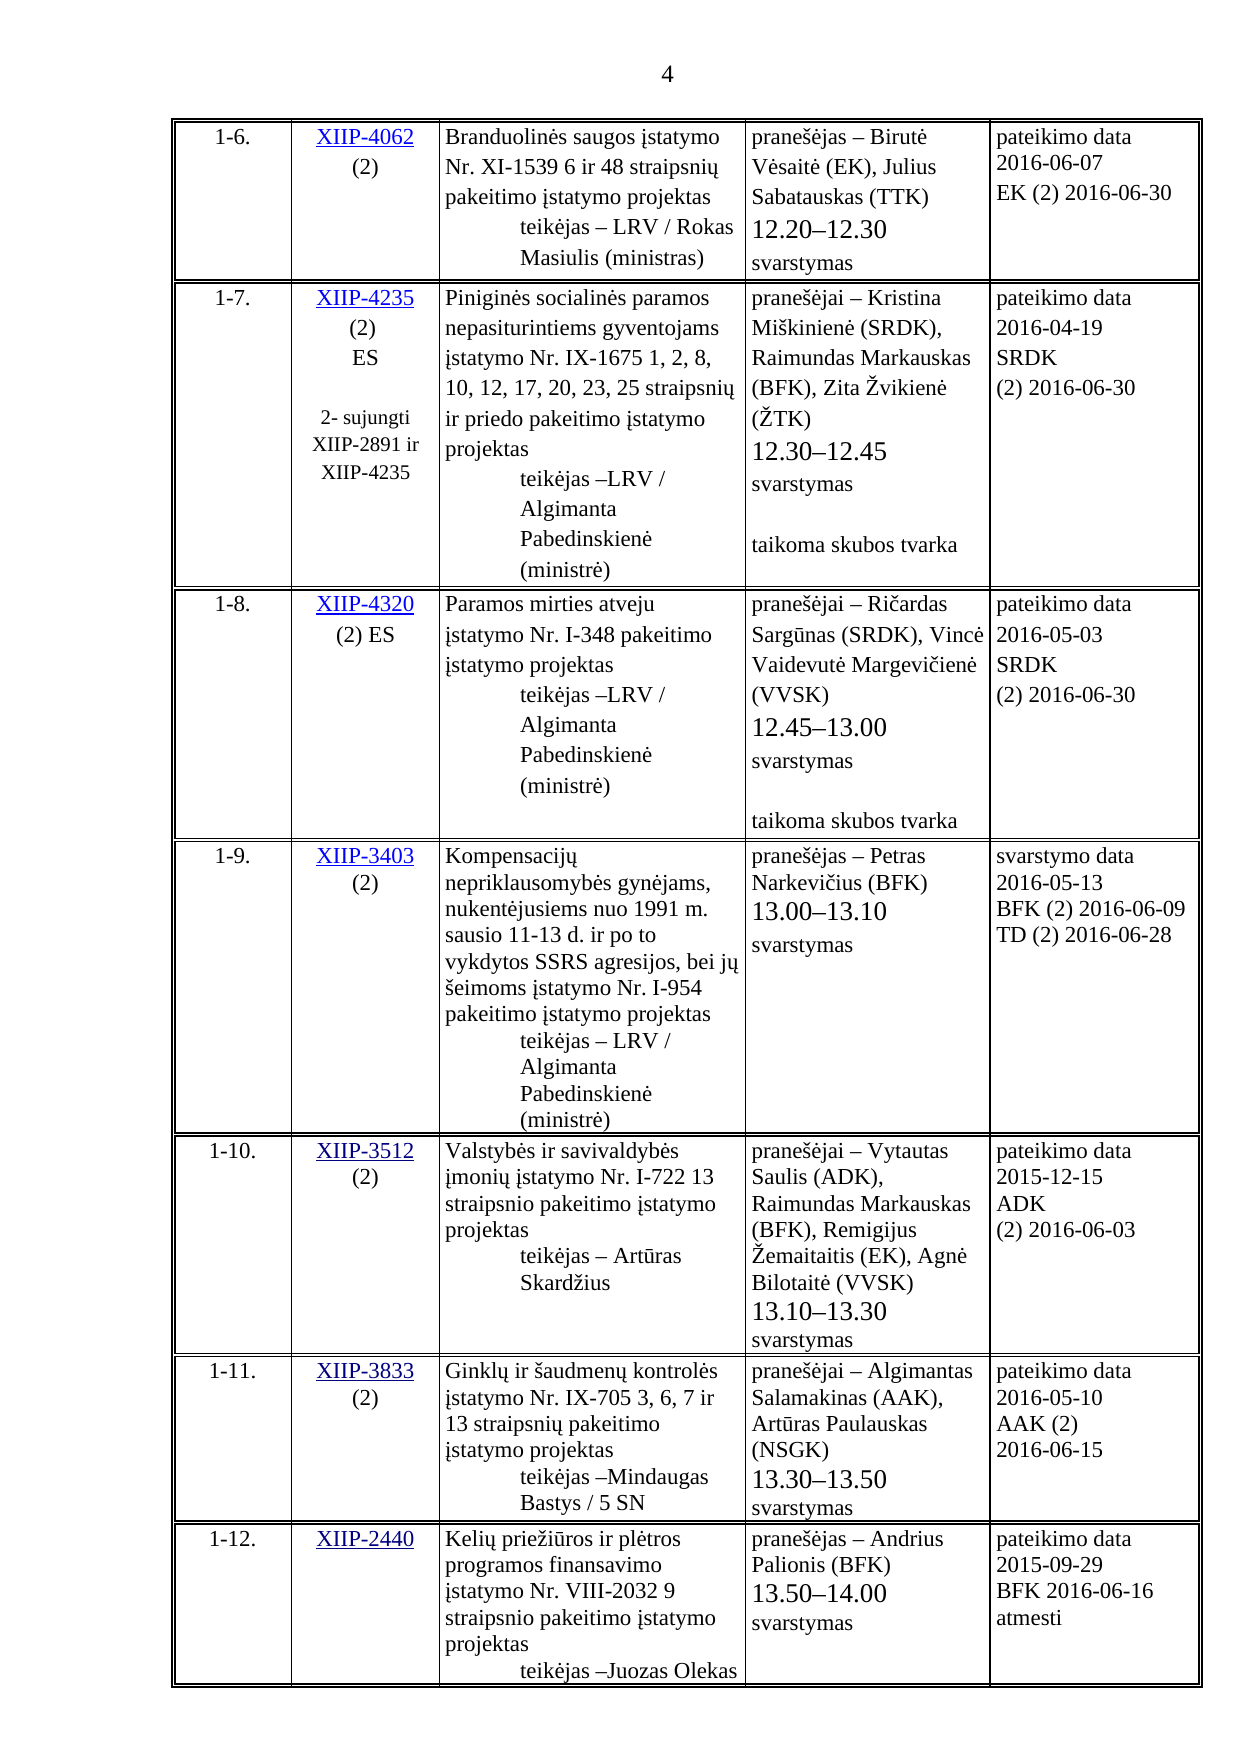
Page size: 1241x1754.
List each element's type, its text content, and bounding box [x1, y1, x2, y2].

table_cell Paramos mirties atveju įstatymo Nr. I-348 pakeitimo įstatymo projektas teikėjas –LRV / Algimanta Pabedinskienė (ministrė) [440, 591, 745, 838]
table_cell XIIP-2440 [292, 1525, 439, 1683]
table_cell pateikimo data 2016-04-19 SRDK (2) 2016-06-30 [991, 284, 1198, 586]
table_cell pranešėjas – Birutė Vėsaitė (EK), Julius Sabatauskas (TTK) 12.20–12.30 svarstymas [746, 123, 989, 279]
table_cell 1-6. [176, 123, 291, 279]
table_cell 1-8. [176, 591, 291, 838]
table_cell 1-11. [176, 1357, 291, 1520]
table_cell XIIP-4320 (2) ES [292, 591, 439, 838]
table_cell Ginklų ir šaudmenų kontrolės įstatymo Nr. IX-705 3, 6, 7 ir 13 straipsnių pakeitimo įstatymo projektas teikėjas –Mindaugas Bastys / 5 SN [440, 1357, 745, 1520]
table_cell XIIP-3833 (2) [292, 1357, 439, 1520]
table_cell 1-7. [176, 284, 291, 586]
table_cell pranešėjai – Algimantas Salamakinas (AAK), Artūras Paulauskas (NSGK) 13.30–13.50 svarstymas [746, 1357, 989, 1520]
table_cell Branduolinės saugos įstatymo Nr. XI-1539 6 ir 48 straipsnių pakeitimo įstatymo projektas teikėjas – LRV / Rokas Masiulis (ministras) [440, 123, 745, 279]
table_cell 1-10. [176, 1137, 291, 1353]
table_cell Piniginės socialinės paramos nepasiturintiems gyventojams įstatymo Nr. IX-1675 1, 2, 8, 10, 12, 17, 20, 23, 25 straipsnių ir priedo pakeitimo įstatymo projektas teikėjas –LRV / Algimanta Pabedinskienė (ministrė) [440, 284, 745, 586]
table_cell pateikimo data 2015-09-29 BFK 2016-06-16 atmesti [991, 1525, 1198, 1683]
table_cell pateikimo data 2016-06-07 EK (2) 2016-06-30 [991, 123, 1198, 279]
table_cell pranešėjas – Andrius Palionis (BFK) 13.50–14.00 svarstymas [746, 1525, 989, 1683]
table_cell pranešėjas – Petras Narkevičius (BFK) 13.00–13.10 svarstymas [746, 842, 989, 1132]
table_cell pateikimo data 2016-05-10 AAK (2) 2016-06-15 [991, 1357, 1198, 1520]
table_cell pranešėjai – Kristina Miškinienė (SRDK), Raimundas Markauskas (BFK), Zita Žvikienė (ŽTK) 12.30–12.45 svarstymas taikoma skubos tvarka [746, 284, 989, 586]
table_cell 1-12. [176, 1525, 291, 1683]
table_cell XIIP-4235 (2) ES 2- sujungti XIIP-2891 ir XIIP-4235 [292, 284, 439, 586]
table_cell pateikimo data 2015-12-15 ADK (2) 2016-06-03 [991, 1137, 1198, 1353]
table_cell pranešėjai – Vytautas Saulis (ADK), Raimundas Markauskas (BFK), Remigijus Žemaitaitis (EK), Agnė Bilotaitė (VVSK) 13.10–13.30 svarstymas [746, 1137, 989, 1353]
table_cell XIIP-3512 (2) [292, 1137, 439, 1353]
table_cell XIIP-4062 (2) [292, 123, 439, 279]
table_cell 1-9. [176, 842, 291, 1132]
table_cell Kelių priežiūros ir plėtros programos finansavimo įstatymo Nr. VIII-2032 9 straipsnio pakeitimo įstatymo projektas teikėjas –Juozas Olekas [440, 1525, 745, 1683]
table_cell Kompensacijų nepriklausomybės gynėjams, nukentėjusiems nuo 1991 m. sausio 11-13 d. ir po to vykdytos SSRS agresijos, bei jų šeimoms įstatymo Nr. I-954 pakeitimo įstatymo projektas teikėjas – LRV / Algimanta Pabedinskienė (ministrė) [440, 842, 745, 1132]
table_cell pranešėjai – Ričardas Sargūnas (SRDK), Vincė Vaidevutė Margevičienė (VVSK) 12.45–13.00 svarstymas taikoma skubos tvarka [746, 591, 989, 838]
table_cell pateikimo data 2016-05-03 SRDK (2) 2016-06-30 [991, 591, 1198, 838]
table_cell Valstybės ir savivaldybės įmonių įstatymo Nr. I-722 13 straipsnio pakeitimo įstatymo projektas teikėjas – Artūras Skardžius [440, 1137, 745, 1353]
table_cell XIIP-3403 (2) [292, 842, 439, 1132]
table_cell svarstymo data 2016-05-13 BFK (2) 2016-06-09 TD (2) 2016-06-28 [991, 842, 1198, 1132]
